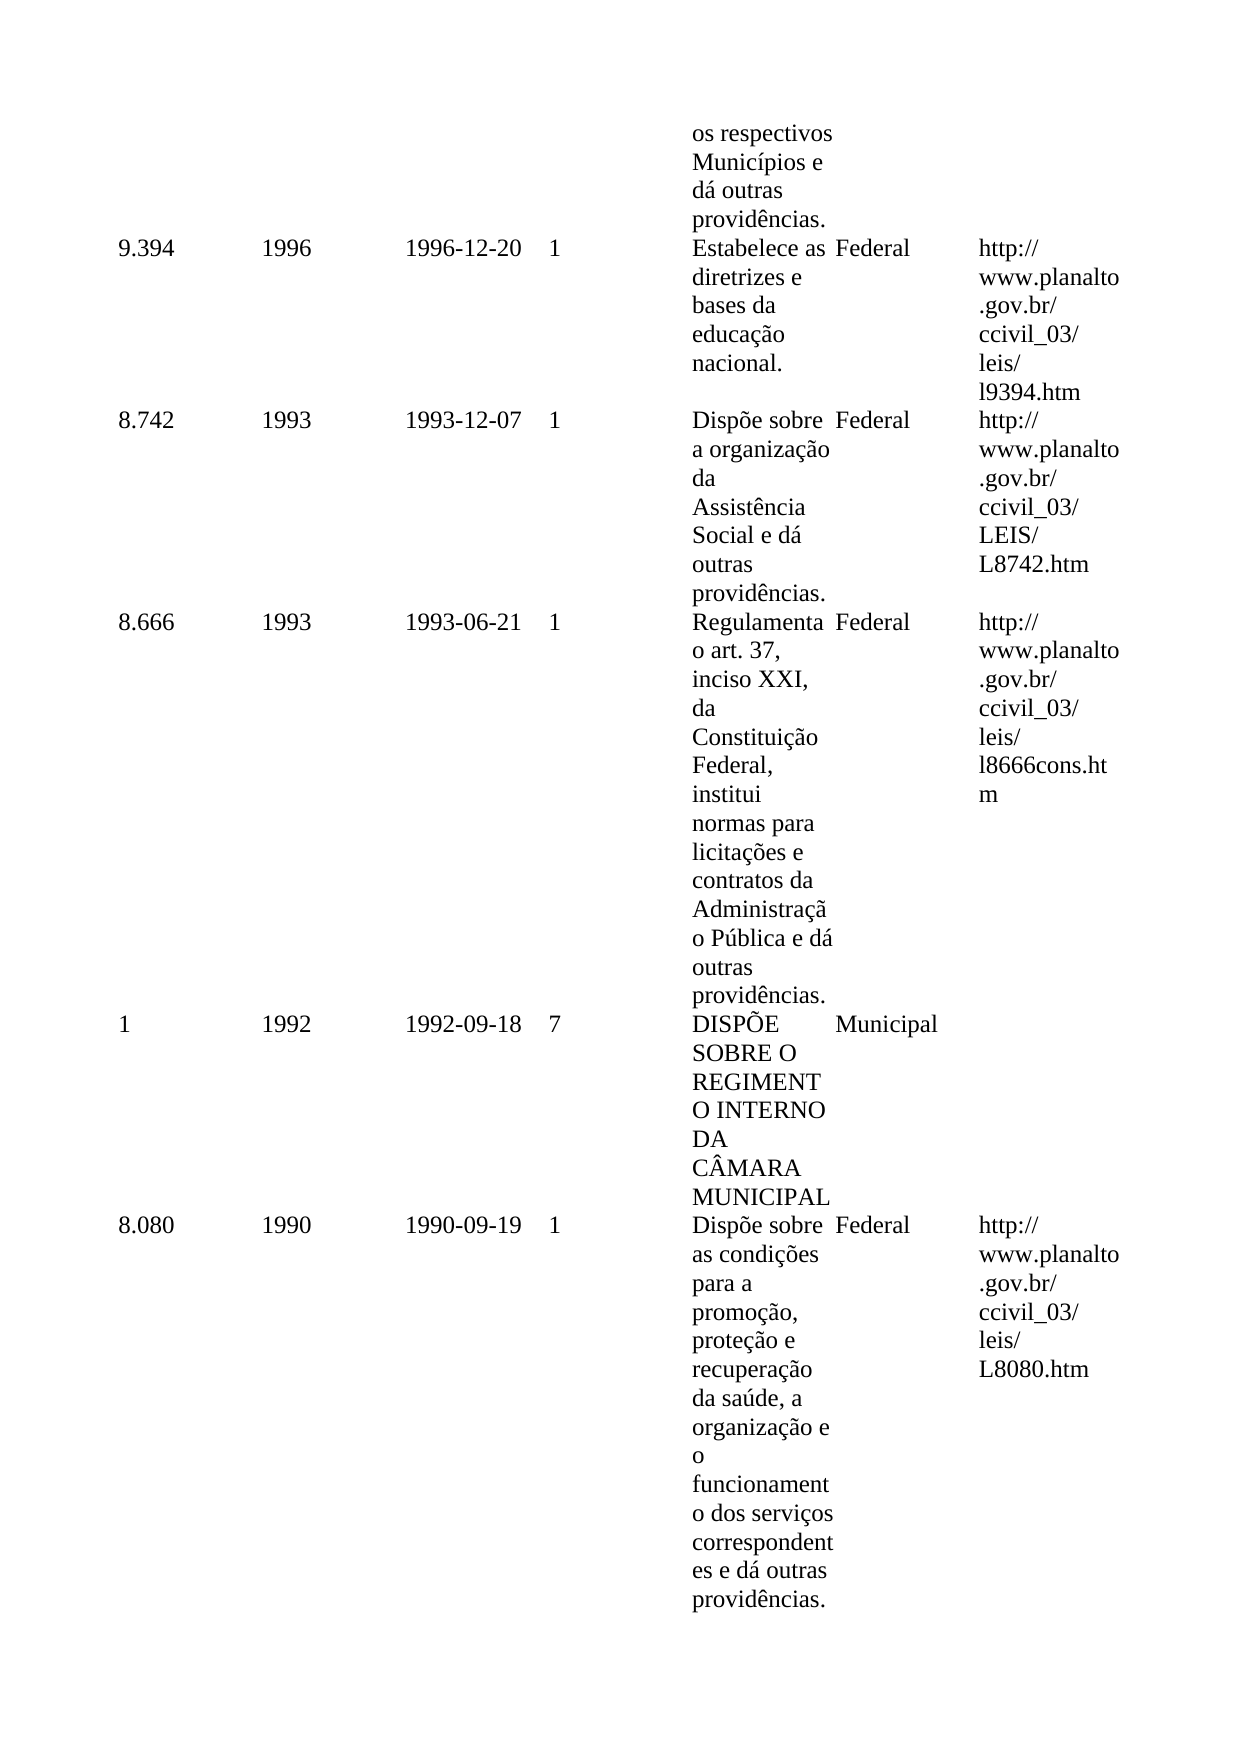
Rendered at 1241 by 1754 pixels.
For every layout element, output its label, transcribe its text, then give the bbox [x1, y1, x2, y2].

table_cell 1990-09-19 [405, 1211, 548, 1613]
table_cell 1993-12-07 [405, 406, 548, 607]
table_cell 1993-06-21 [405, 607, 548, 1009]
table_cell 1993 [261, 406, 405, 607]
table_cell os respectivos Municípios e dá outras providências. [692, 118, 835, 233]
table_cell http://www.planalto.gov.br/ccivil_03/LEIS/L8742.htm [979, 406, 1122, 607]
table_cell [979, 118, 1122, 233]
table_cell http://www.planalto.gov.br/ccivil_03/leis/l8666cons.htm [979, 607, 1122, 1009]
table_cell [405, 118, 548, 233]
table_cell 1996-12-20 [405, 233, 548, 406]
table_cell Federal [835, 607, 979, 1009]
table_cell Dispõe sobre as condições para a promoção, proteção e recuperação da saúde, a organização e o funcionamento dos serviços correspondentes e dá outras providências. [692, 1211, 835, 1613]
table_cell [979, 1009, 1122, 1211]
table_cell 1 [548, 406, 692, 607]
table_cell 1996 [261, 233, 405, 406]
table_cell http://www.planalto.gov.br/ccivil_03/leis/l9394.htm [979, 233, 1122, 406]
table_cell 7 [548, 1009, 692, 1211]
table_cell Estabelece as diretrizes e bases da educação nacional. [692, 233, 835, 406]
table_cell 1 [548, 1211, 692, 1613]
table_cell 9.394 [118, 233, 261, 406]
table_cell 1 [118, 1009, 261, 1211]
table_cell 1 [548, 233, 692, 406]
table_cell 1992 [261, 1009, 405, 1211]
table_cell 1992-09-18 [405, 1009, 548, 1211]
table_cell [835, 118, 979, 233]
table_cell DISPÕE SOBRE O REGIMENTO INTERNO DA CÂMARA MUNICIPAL [692, 1009, 835, 1211]
table_cell Federal [835, 406, 979, 607]
table_cell http://www.planalto.gov.br/ccivil_03/leis/L8080.htm [979, 1211, 1122, 1613]
table_cell Regulamenta o art. 37, inciso XXI, da Constituição Federal, institui normas para licitações e contratos da Administração Pública e dá outras providências. [692, 607, 835, 1009]
table_cell Municipal [835, 1009, 979, 1211]
table_cell [261, 118, 405, 233]
table_cell 8.742 [118, 406, 261, 607]
table_cell 1 [548, 607, 692, 1009]
table_cell [118, 118, 261, 233]
table_cell Federal [835, 233, 979, 406]
table_cell Dispõe sobre a organização da Assistência Social e dá outras providências. [692, 406, 835, 607]
table_cell 1990 [261, 1211, 405, 1613]
table_cell Federal [835, 1211, 979, 1613]
table_cell 1993 [261, 607, 405, 1009]
table_cell [548, 118, 692, 233]
table_cell 8.080 [118, 1211, 261, 1613]
table_cell 8.666 [118, 607, 261, 1009]
